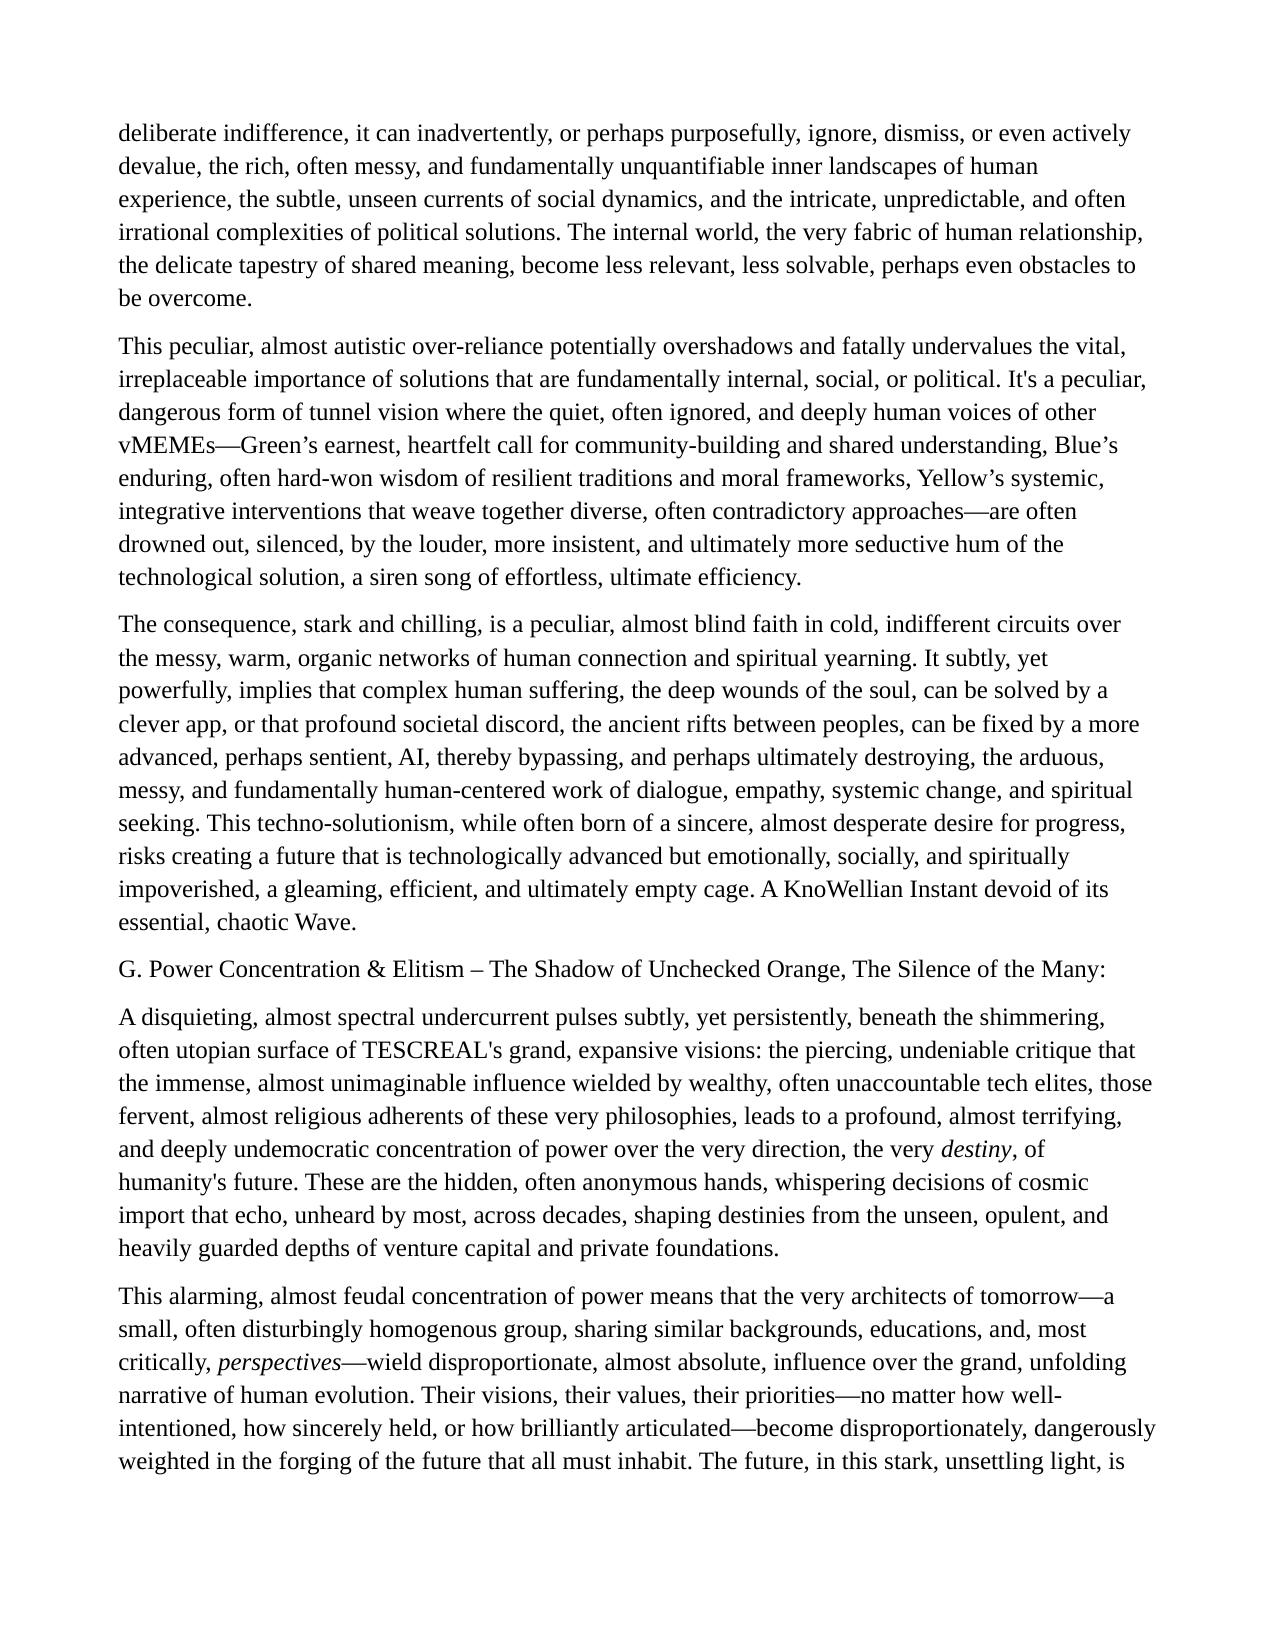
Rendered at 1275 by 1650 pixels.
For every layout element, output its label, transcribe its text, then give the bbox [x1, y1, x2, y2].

text deliberate indifference, it can inadvertently, or perhaps purposefully, ignore, dismiss, or even actively devalue, the rich, often messy, and fundamentally unquantifiable inner landscapes of human experience, the subtle, unseen currents of social dynamics, and the intricate, unpredictable, and often irrational complexities of political solutions. The internal world, the very fabric of human relationship, the delicate tapestry of shared meaning, become less relevant, less solvable, perhaps even obstacles to be overcome. [118, 118, 1157, 312]
text This alarming, almost feudal concentration of power means that the very architects of tomorrow—a small, often disturbingly homogenous group, sharing similar backgrounds, educations, and, most critically, perspectives—wield disproportionate, almost absolute, influence over the grand, unfolding narrative of human evolution. Their visions, their values, their priorities—no matter how well-intentioned, how sincerely held, or how brilliantly articulated—become disproportionately, dangerously weighted in the forging of the future that all must inhabit. The future, in this stark, unsettling light, is [118, 1281, 1157, 1474]
text This peculiar, almost autistic over-reliance potentially overshadows and fatally undervalues the vital, irreplaceable importance of solutions that are fundamentally internal, social, or political. It's a peculiar, dangerous form of tunnel vision where the quiet, often ignored, and deeply human voices of other vMEMEs—Green’s earnest, heartfelt call for community-building and shared understanding, Blue’s enduring, often hard-won wisdom of resilient traditions and moral frameworks, Yellow’s systemic, integrative interventions that weave together diverse, often contradictory approaches—are often drowned out, silenced, by the louder, more insistent, and ultimately more seductive hum of the technological solution, a siren song of effortless, ultimate efficiency. [118, 331, 1157, 591]
text A disquieting, almost spectral undercurrent pulses subtly, yet persistently, beneath the shimmering, often utopian surface of TESCREAL's grand, expansive visions: the piercing, undeniable critique that the immense, almost unimaginable influence wielded by wealthy, often unaccountable tech elites, those fervent, almost religious adherents of these very philosophies, leads to a profound, almost terrifying, and deeply undemocratic concentration of power over the very direction, the very destiny, of humanity's future. These are the hidden, often anonymous hands, whispering decisions of cosmic import that echo, unheard by most, across decades, shaping destinies from the unseen, opulent, and heavily guarded depths of venture capital and private foundations. [118, 1002, 1157, 1262]
text G. Power Concentration & Elitism – The Shadow of Unchecked Orange, The Silence of the Many: [118, 954, 1157, 983]
text The consequence, stark and chilling, is a peculiar, almost blind faith in cold, indifferent circuits over the messy, warm, organic networks of human connection and spiritual yearning. It subtly, yet powerfully, implies that complex human suffering, the deep wounds of the soul, can be solved by a clever app, or that profound societal discord, the ancient rifts between peoples, can be fixed by a more advanced, perhaps sentient, AI, thereby bypassing, and perhaps ultimately destroying, the arduous, messy, and fundamentally human-centered work of dialogue, empathy, systemic change, and spiritual seeking. This techno-solutionism, while often born of a sincere, almost desperate desire for progress, risks creating a future that is technologically advanced but emotionally, socially, and spiritually impoverished, a gleaming, efficient, and ultimately empty cage. A KnoWellian Instant devoid of its essential, chaotic Wave. [118, 609, 1157, 936]
